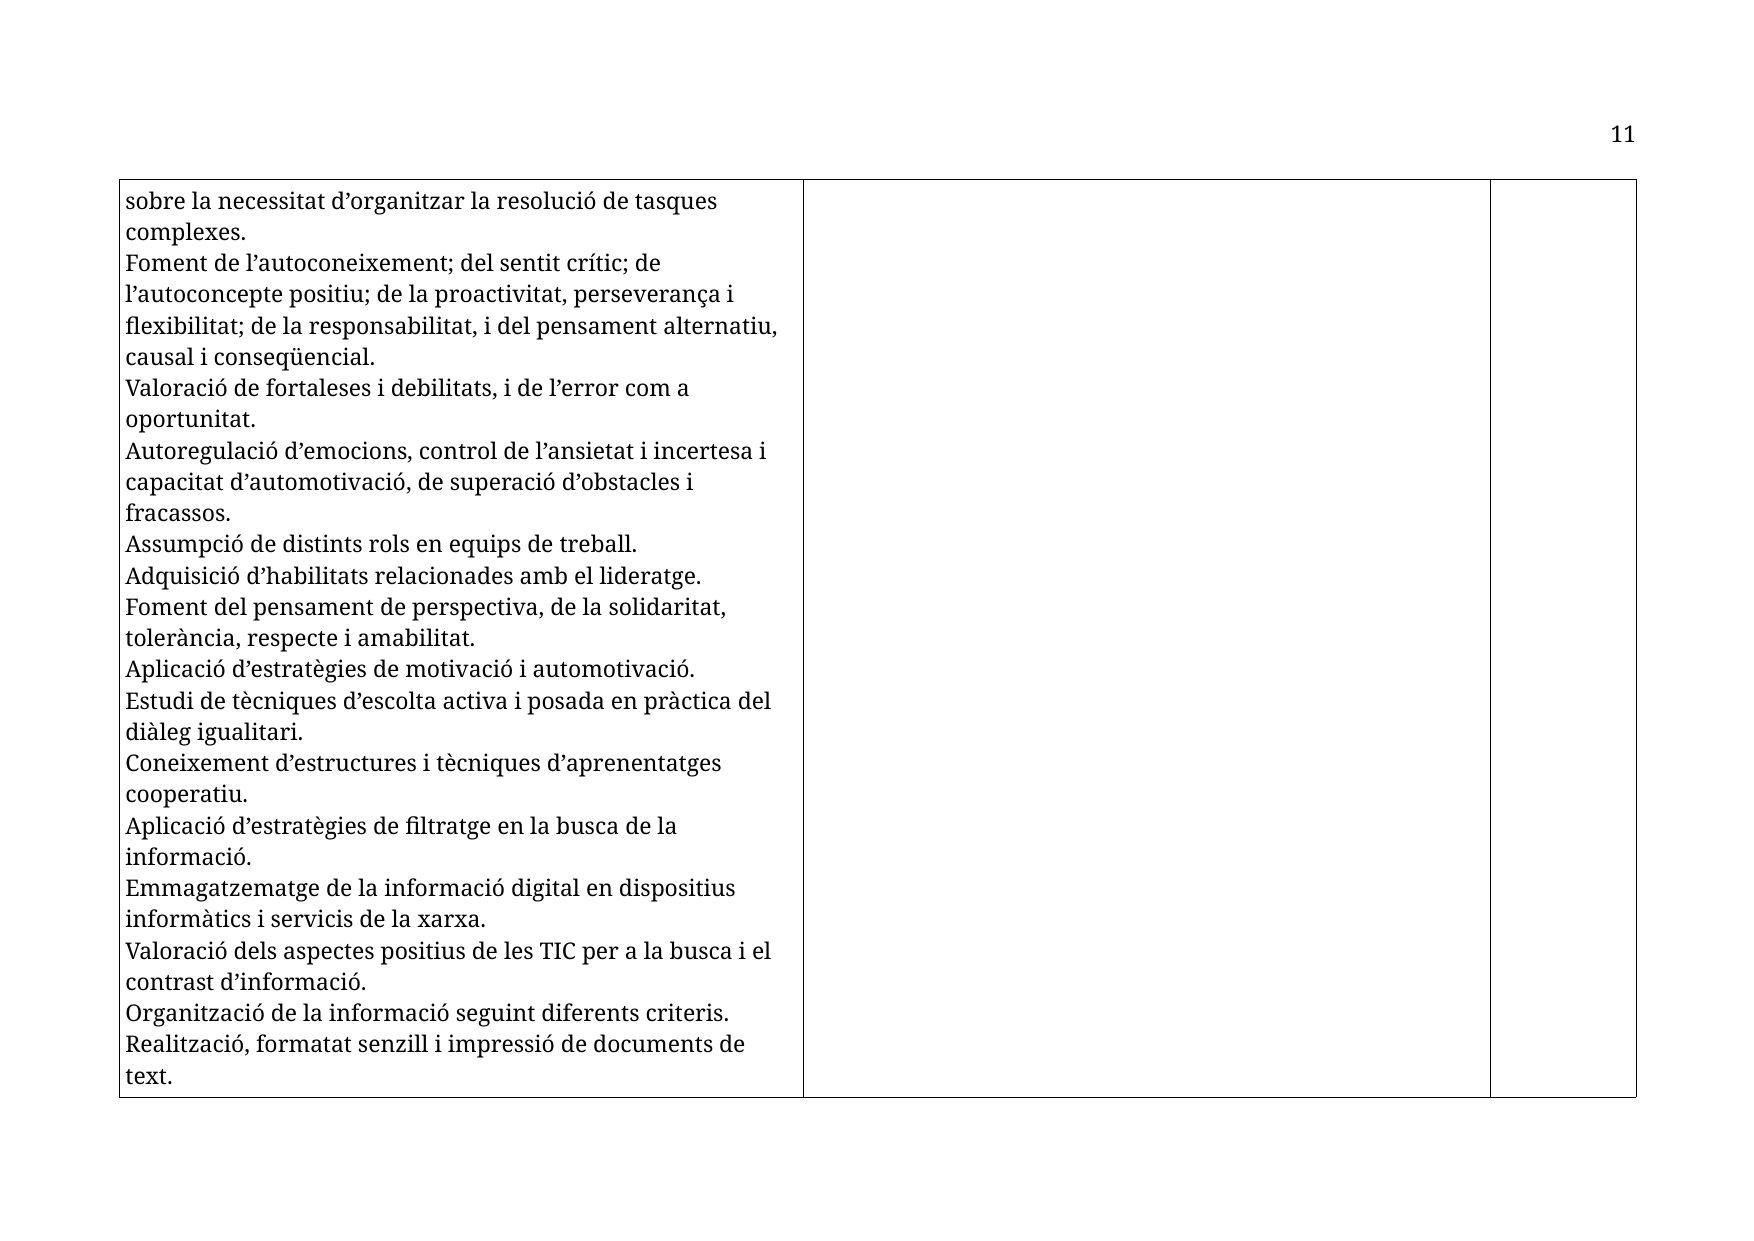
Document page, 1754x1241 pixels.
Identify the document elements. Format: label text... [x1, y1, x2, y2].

table_cell [804, 180, 1490, 1097]
table_cell [1491, 180, 1636, 1097]
table_cell sobre la necessitat d’organitzar la resolució de tasques complexes. Foment de l’autoconeixement; del sentit crític; de l’autoconcepte positiu; de la proactivitat, perseverança i flexibilitat; de la responsabilitat, i del pensament alternatiu, causal i conseqüencial. Valoració de fortaleses i debilitats, i de l’error com a oportunitat. Autoregulació d’emocions, control de l’ansietat i incertesa i capacitat d’automotivació, de superació d’obstacles i fracassos. Assumpció de distints rols en equips de treball. Adquisició d’habilitats relacionades amb el lideratge. Foment del pensament de perspectiva, de la solidaritat, tolerància, respecte i amabilitat. Aplicació d’estratègies de motivació i automotivació. Estudi de tècniques d’escolta activa i posada en pràctica del diàleg igualitari. Coneixement d’estructures i tècniques d’aprenentatges cooperatiu. Aplicació d’estratègies de filtratge en la busca de la informació. Emmagatzematge de la informació digital en dispositius informàtics i servicis de la xarxa. Valoració dels aspectes positius de les TIC per a la busca i el contrast d’informació. Organització de la informació seguint diferents criteris. Realització, formatat senzill i impressió de documents de text. [120, 180, 803, 1097]
